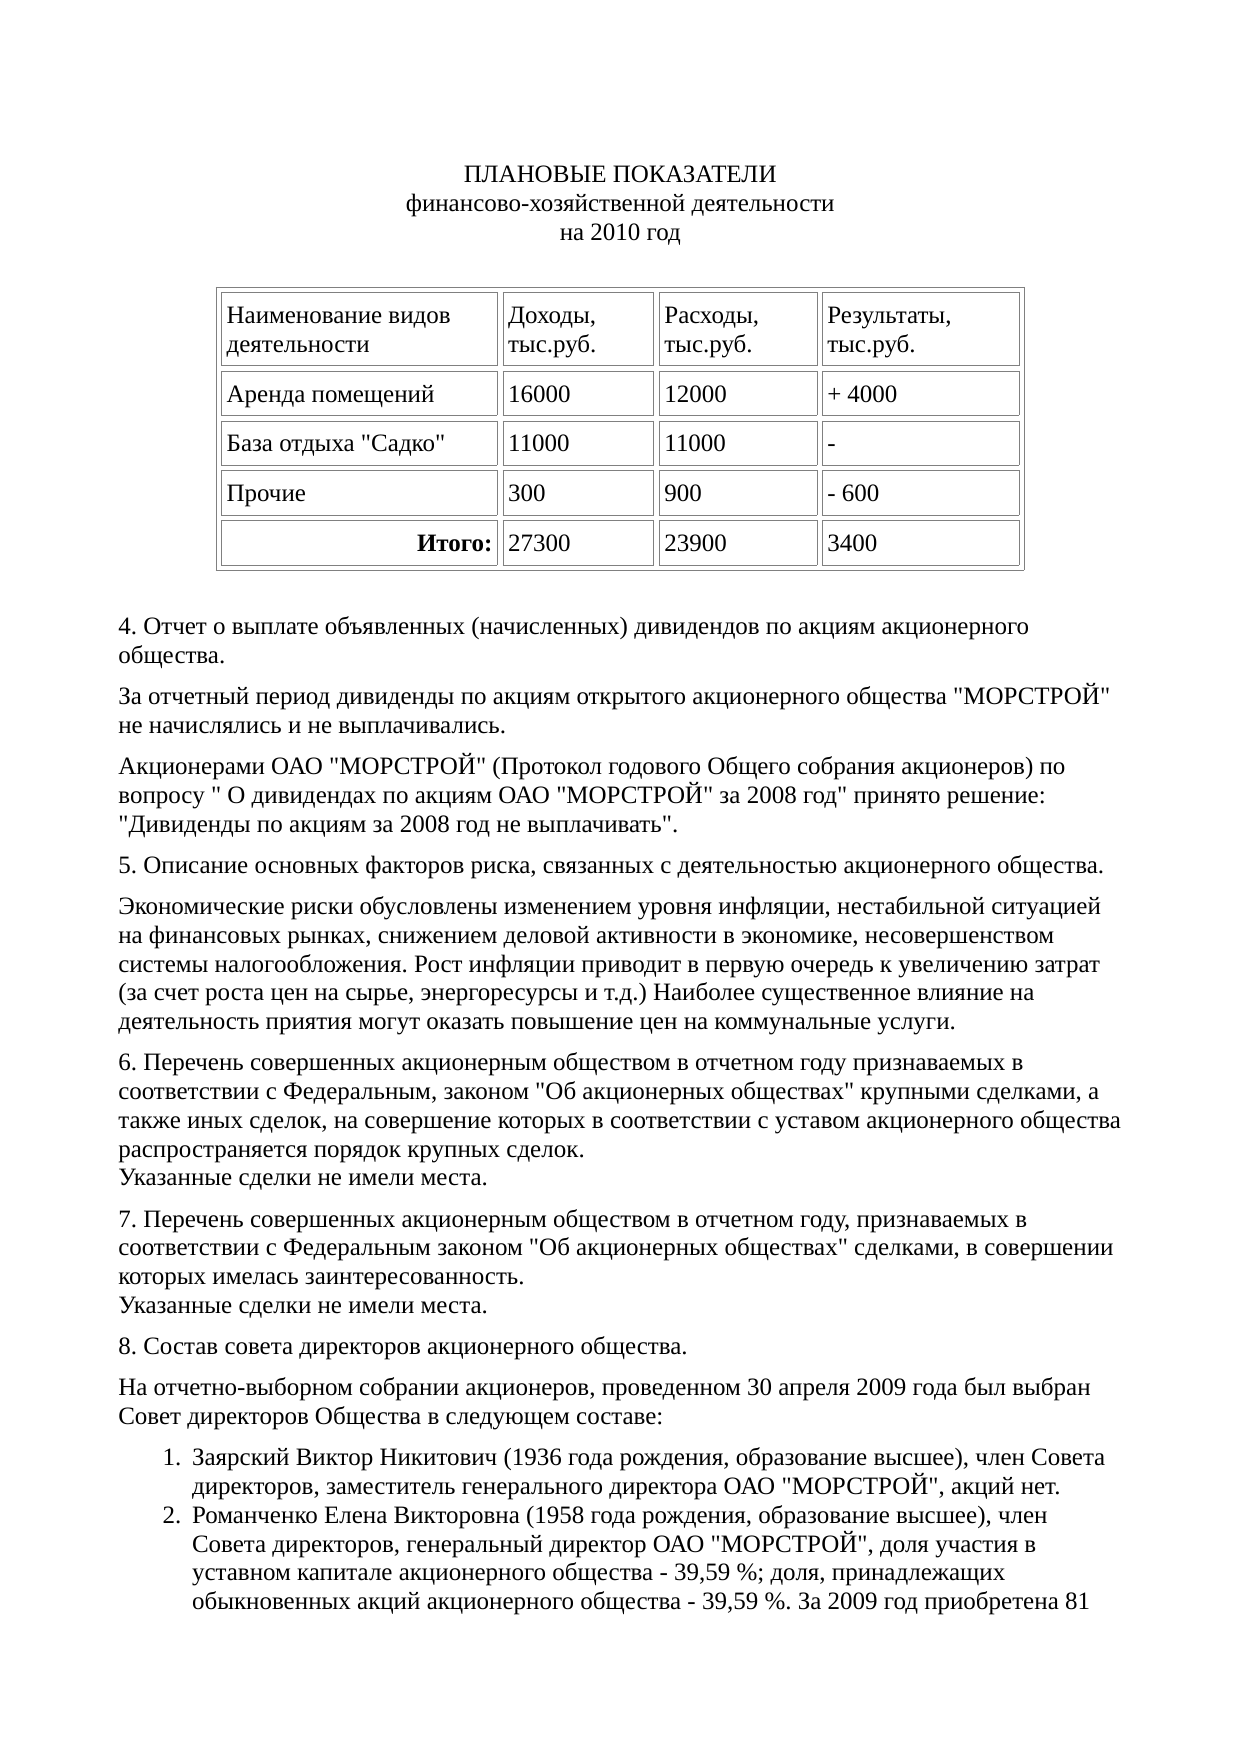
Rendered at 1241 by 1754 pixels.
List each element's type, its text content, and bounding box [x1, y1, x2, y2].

table_cell + 4000 [819, 365, 1022, 415]
table_cell Прочие [219, 465, 500, 515]
table_cell 11000 [500, 415, 656, 465]
table_header Расходы, тыс.руб. [656, 288, 819, 365]
text 5. Описание основных факторов риска, связанных с деятельностью акционерного общества. [118, 850, 1122, 879]
table_cell 16000 [500, 365, 656, 415]
text За отчетный период дивиденды по акциям открытого акционерного общества "МОРСТРОЙ" не начислялись и не выплачивались. [118, 681, 1122, 739]
table_cell - [819, 415, 1022, 465]
text ПЛАНОВЫЕ ПОКАЗАТЕЛИ финансово-хозяйственной деятельности на 2010 год [118, 159, 1122, 246]
table_cell 11000 [656, 415, 819, 465]
table_cell Итого: [219, 515, 500, 564]
text 4. Отчет о выплате объявленных (начисленных) дивидендов по акциям акционерного общества. [118, 611, 1122, 669]
table_cell 3400 [819, 515, 1022, 564]
text 7. Перечень совершенных акционерным обществом в отчетном году, признаваемых в соответствии с Федеральным законом "Об акционерных обществах" сделками, в совершении которых имелась заинтересованность. Указанные сделки не имели места. [118, 1204, 1122, 1319]
text Экономические риски обусловлены изменением уровня инфляции, нестабильной ситуацией на финансовых рынках, снижением деловой активности в экономике, несовершенством системы налогообложения. Рост инфляции приводит в первую очередь к увеличению затрат (за счет роста цен на сырье, энергоресурсы и т.д.) Наиболее существенное влияние на деятельность приятия могут оказать повышение цен на коммунальные услуги. [118, 891, 1122, 1035]
table_cell База отдыха "Садко" [219, 415, 500, 465]
table_cell 12000 [656, 365, 819, 415]
table_cell 23900 [656, 515, 819, 564]
text 8. Состав совета директоров акционерного общества. [118, 1331, 1122, 1360]
table_cell - [823, 422, 1019, 465]
text На отчетно-выборном собрании акционеров, проведенном 30 апреля 2009 года был выбран Совет директоров Общества в следующем составе: [118, 1372, 1122, 1430]
text Акционерами ОАО "МОРСТРОЙ" (Протокол годового Общего собрания акционеров) по вопросу " О дивидендах по акциям ОАО "МОРСТРОЙ" за 2008 год" принято решение: "Дивиденды по акциям за 2008 год не выплачивать". [118, 751, 1122, 837]
text 6. Перечень совершенных акционерным обществом в отчетном году признаваемых в соответствии с Федеральным, законом "Об акционерных обществах" крупными сделками, а также иных сделок, на совершение которых в соответствии с уставом акционерного общества распространяется порядок крупных сделок. Указанные сделки не имели места. [118, 1047, 1122, 1191]
table_cell 900 [656, 465, 819, 515]
list Романченко Елена Викторовна (1958 года рождения, образование высшее), член Совета директоров, генеральный директор ОАО "МОРСТРОЙ", доля участия в уставном капитале акционерного общества - 39,59 %; доля, принадлежащих обыкновенных акций акционерного общества - 39,59 %. За 2009 год приобретена 81 [162, 1500, 1122, 1615]
table_cell 27300 [500, 515, 656, 564]
table_cell - 600 [819, 465, 1022, 515]
table_cell Аренда помещений [219, 365, 500, 415]
table_header Доходы, тыс.руб. [500, 288, 656, 365]
list Заярский Виктор Никитович (1936 года рождения, образование высшее), член Совета директоров, заместитель генерального директора ОАО "МОРСТРОЙ", акций нет. [162, 1442, 1122, 1500]
table_cell 300 [500, 465, 656, 515]
table_header Наименование видов деятельности [219, 288, 500, 365]
table_header Результаты, тыс.руб. [819, 288, 1022, 365]
